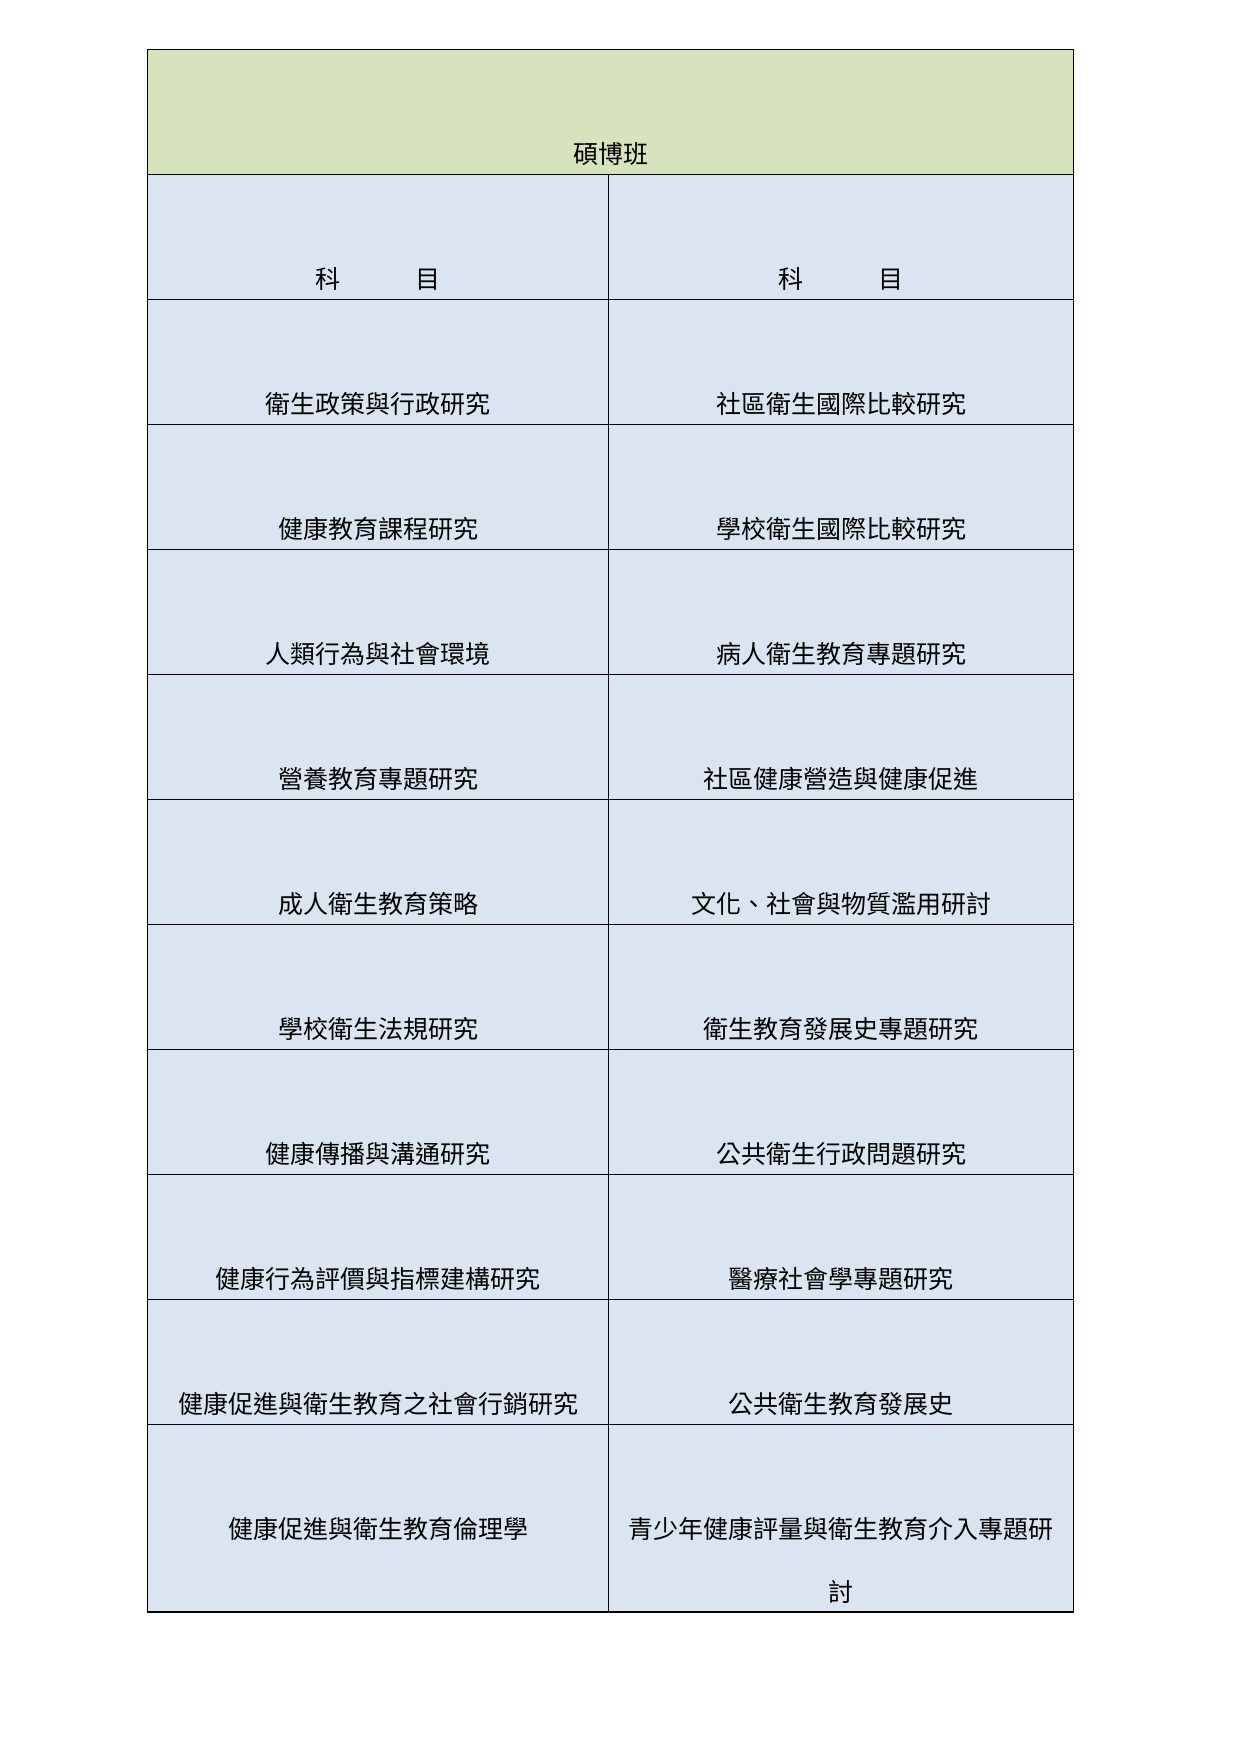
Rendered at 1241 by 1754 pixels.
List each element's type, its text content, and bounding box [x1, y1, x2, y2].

table_cell 健康行為評價與指標建構研究 [148, 1175, 608, 1299]
table_cell 文化、社會與物質濫用研討 [609, 800, 1073, 924]
table_cell 成人衛生教育策略 [148, 800, 608, 924]
table_cell 公共衛生教育發展史 [609, 1300, 1073, 1424]
table_cell 學校衛生法規研究 [148, 925, 608, 1049]
table_cell 健康教育課程研究 [148, 425, 608, 549]
table_cell 病人衛生教育專題研究 [609, 550, 1073, 674]
table_cell 營養教育專題研究 [148, 675, 608, 799]
table_cell 學校衛生國際比較研究 [609, 425, 1073, 549]
table_cell 社區健康營造與健康促進 [609, 675, 1073, 799]
table_cell 醫療社會學專題研究 [609, 1175, 1073, 1299]
table_cell 公共衛生行政問題研究 [609, 1050, 1073, 1174]
table_cell 健康促進與衛生教育倫理學 [148, 1425, 608, 1611]
table_cell 健康促進與衛生教育之社會行銷研究 [148, 1300, 608, 1424]
table_cell 人類行為與社會環境 [148, 550, 608, 674]
table_cell 科 目 [609, 175, 1073, 299]
table_header 碩博班 [148, 50, 1073, 174]
table_cell 社區衛生國際比較研究 [609, 300, 1073, 424]
table_cell 科 目 [148, 175, 608, 299]
table_cell 衛生教育發展史專題研究 [609, 925, 1073, 1049]
table_cell 青少年健康評量與衛生教育介入專題研討 [609, 1425, 1073, 1611]
table_cell 健康傳播與溝通研究 [148, 1050, 608, 1174]
table_cell 衛生政策與行政研究 [148, 300, 608, 424]
